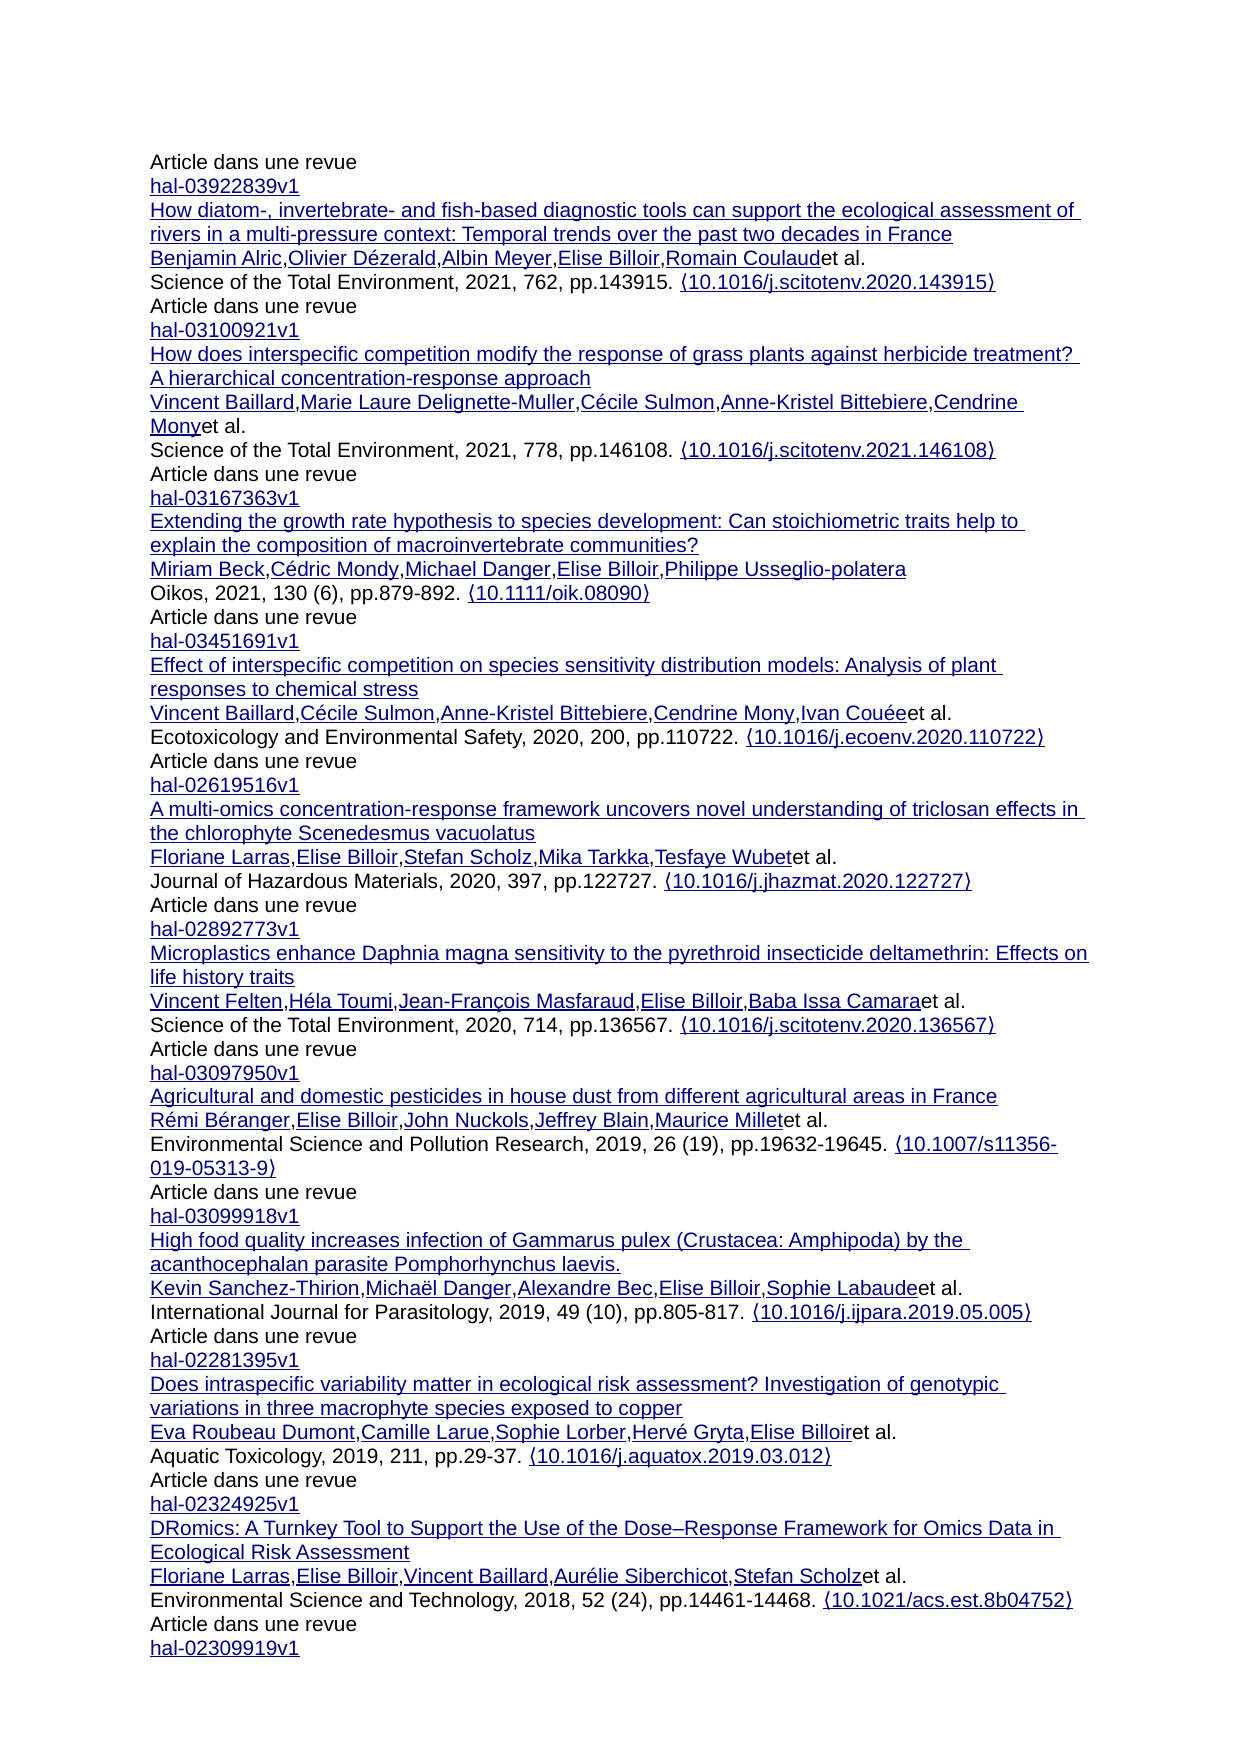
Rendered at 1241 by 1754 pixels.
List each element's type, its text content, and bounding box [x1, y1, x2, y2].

table_cell Does intraspecific variability matter in ecological risk assessment? Investigation of genotypic variations in three macrophyte species exposed to copper Eva Roubeau Dumont,Camille Larue,Sophie Lorber,Hervé Gryta,Elise Billoiret al. Aquatic Toxicology, 2019, 211, pp.29-37. ⟨10.1016/j.aquatox.2019.03.012⟩ Article dans une revue hal-02324925v1 [150, 1372, 1090, 1516]
table_cell Microplastics enhance Daphnia magna sensitivity to the pyrethroid insecticide deltamethrin: Effects on life history traits Vincent Felten,Héla Toumi,Jean-François Masfaraud,Elise Billoir,Baba Issa Camaraet al. Science of the Total Environment, 2020, 714, pp.136567. ⟨10.1016/j.scitotenv.2020.136567⟩ Article dans une revue hal-03097950v1 [150, 941, 1090, 1084]
table_cell Article dans une revue hal-03922839v1 [150, 150, 1090, 198]
table_cell How diatom-, invertebrate- and fish-based diagnostic tools can support the ecological assessment of rivers in a multi-pressure context: Temporal trends over the past two decades in France Benjamin Alric,Olivier Dézerald,Albin Meyer,Elise Billoir,Romain Coulaudet al. Science of the Total Environment, 2021, 762, pp.143915. ⟨10.1016/j.scitotenv.2020.143915⟩ Article dans une revue hal-03100921v1 [150, 198, 1090, 342]
table_cell DRomics: A Turnkey Tool to Support the Use of the Dose–Response Framework for Omics Data in Ecological Risk Assessment Floriane Larras,Elise Billoir,Vincent Baillard,Aurélie Siberchicot,Stefan Scholzet al. Environmental Science and Technology, 2018, 52 (24), pp.14461-14468. ⟨10.1021/acs.est.8b04752⟩ Article dans une revue hal-02309919v1 [150, 1516, 1090, 1659]
table_cell Effect of interspecific competition on species sensitivity distribution models: Analysis of plant responses to chemical stress Vincent Baillard,Cécile Sulmon,Anne-Kristel Bittebiere,Cendrine Mony,Ivan Couéeet al. Ecotoxicology and Environmental Safety, 2020, 200, pp.110722. ⟨10.1016/j.ecoenv.2020.110722⟩ Article dans une revue hal-02619516v1 [150, 653, 1090, 797]
table_cell High food quality increases infection of Gammarus pulex (Crustacea: Amphipoda) by the acanthocephalan parasite Pomphorhynchus laevis. Kevin Sanchez-Thirion,Michaël Danger,Alexandre Bec,Elise Billoir,Sophie Labaudeet al. International Journal for Parasitology, 2019, 49 (10), pp.805-817. ⟨10.1016/j.ijpara.2019.05.005⟩ Article dans une revue hal-02281395v1 [150, 1228, 1090, 1372]
table_cell A multi-omics concentration-response framework uncovers novel understanding of triclosan effects in the chlorophyte Scenedesmus vacuolatus Floriane Larras,Elise Billoir,Stefan Scholz,Mika Tarkka,Tesfaye Wubetet al. Journal of Hazardous Materials, 2020, 397, pp.122727. ⟨10.1016/j.jhazmat.2020.122727⟩ Article dans une revue hal-02892773v1 [150, 797, 1090, 941]
table_cell Extending the growth rate hypothesis to species development: Can stoichiometric traits help to explain the composition of macroinvertebrate communities? Miriam Beck,Cédric Mondy,Michael Danger,Elise Billoir,Philippe Usseglio‐polatera Oikos, 2021, 130 (6), pp.879-892. ⟨10.1111/oik.08090⟩ Article dans une revue hal-03451691v1 [150, 509, 1090, 653]
table_cell How does interspecific competition modify the response of grass plants against herbicide treatment? A hierarchical concentration-response approach Vincent Baillard,Marie Laure Delignette-Muller,Cécile Sulmon,Anne-Kristel Bittebiere,Cendrine Monyet al. Science of the Total Environment, 2021, 778, pp.146108. ⟨10.1016/j.scitotenv.2021.146108⟩ Article dans une revue hal-03167363v1 [150, 342, 1090, 509]
table_cell Agricultural and domestic pesticides in house dust from different agricultural areas in France Rémi Béranger,Elise Billoir,John Nuckols,Jeffrey Blain,Maurice Milletet al. Environmental Science and Pollution Research, 2019, 26 (19), pp.19632-19645. ⟨10.1007/s11356-019-05313-9⟩ Article dans une revue hal-03099918v1 [150, 1084, 1090, 1228]
